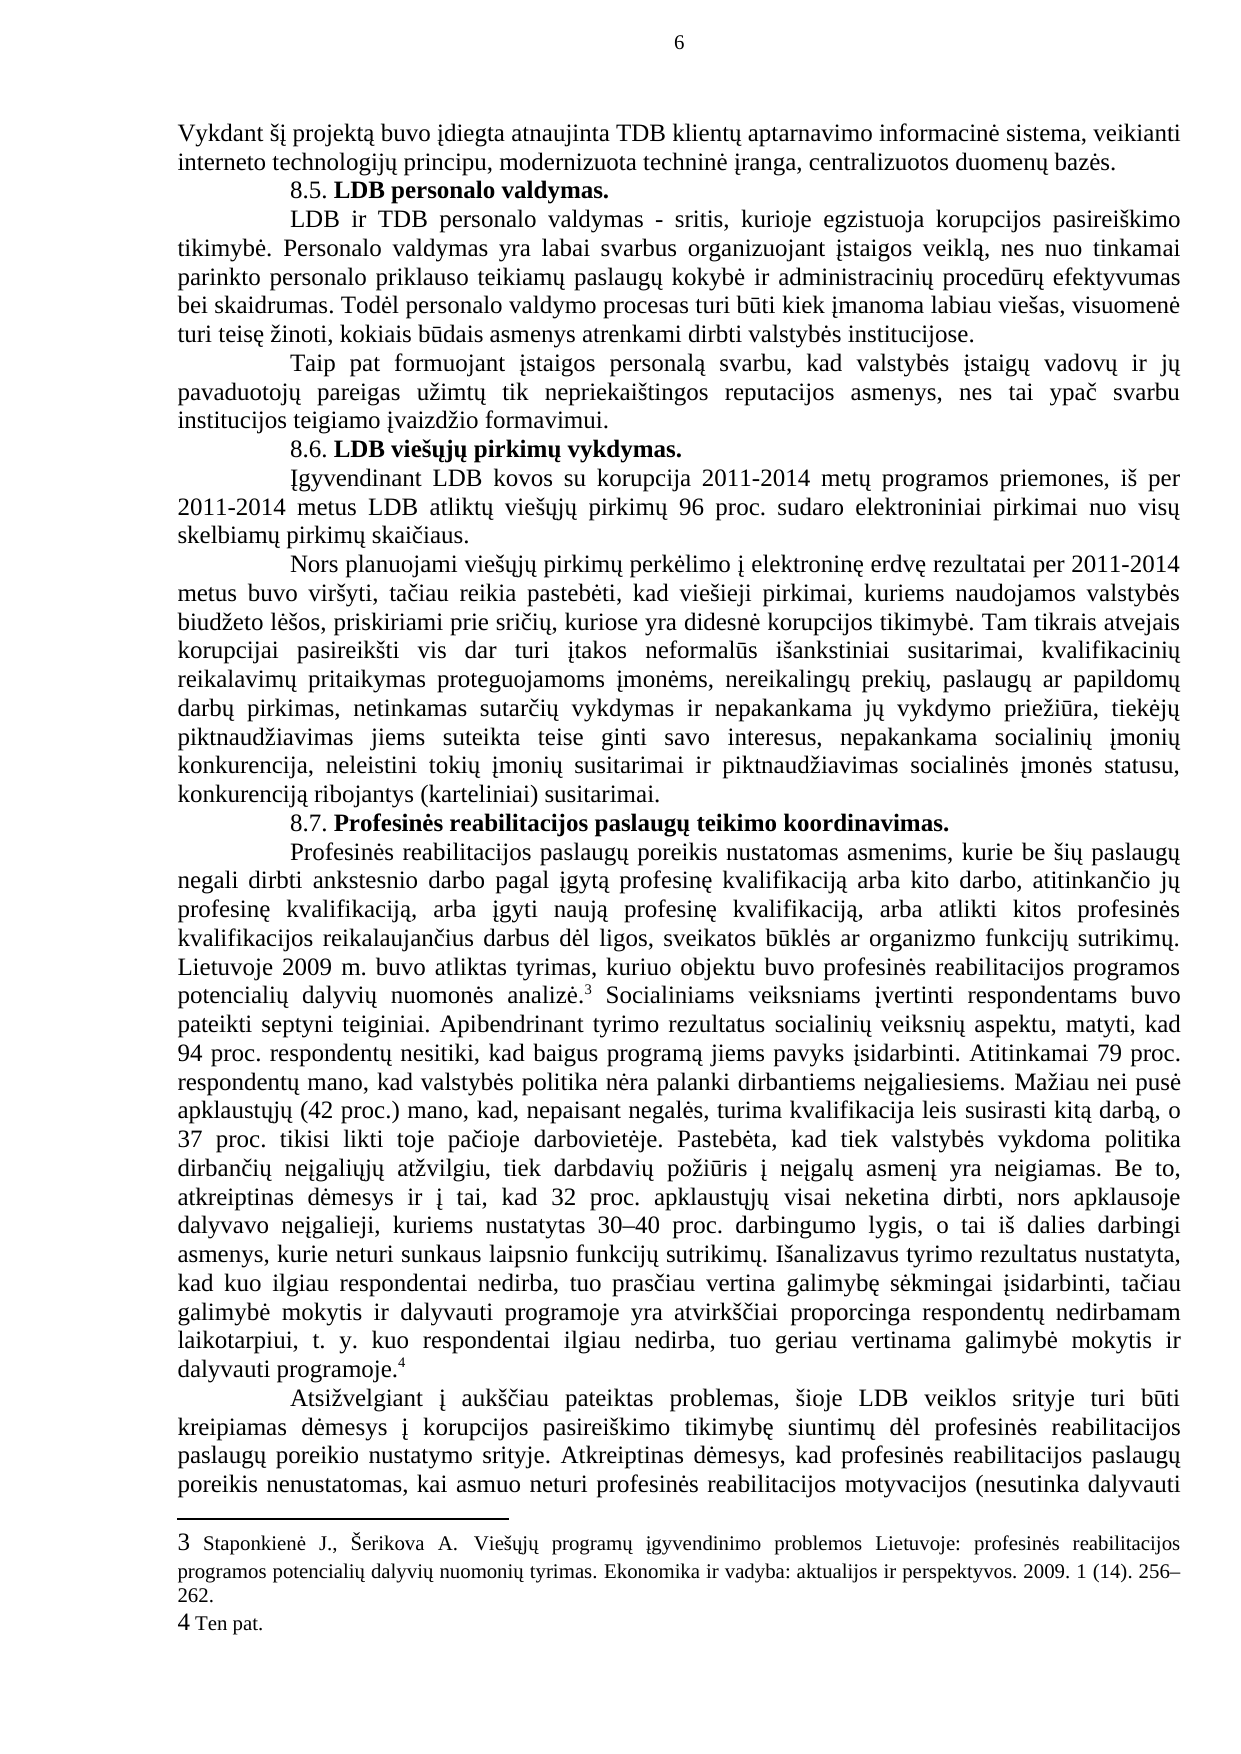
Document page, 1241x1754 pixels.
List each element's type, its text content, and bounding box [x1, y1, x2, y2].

text Taip pat formuojant įstaigos personalą svarbu, kad valstybės įstaigų vadovų ir jų pavaduotojų pareigas užimtų tik nepriekaištingos reputacijos asmenys, nes tai ypač svarbu institucijos teigiamo įvaizdžio formavimui. [177, 348, 1181, 434]
text Staponkienė J., Šerikova A. Viešųjų programų įgyvendinimo problemos Lietuvoje: profesinės reabilitacijos programos potencialių dalyvių nuomonių tyrimas. Ekonomika ir vadyba: aktualijos ir perspektyvos. 2009. 1 (14). 256–262. [177, 1519, 1181, 1607]
text Ten pat. [177, 1607, 1181, 1636]
text 8.6. LDB viešųjų pirkimų vykdymas. [177, 434, 1181, 463]
text Vykdant šį projektą buvo įdiegta atnaujinta TDB klientų aptarnavimo informacinė sistema, veikianti interneto technologijų principu, modernizuota techninė įranga, centralizuotos duomenų bazės. [177, 118, 1181, 176]
text Įgyvendinant LDB kovos su korupcija 2011-2014 metų programos priemones, iš per 2011-2014 metus LDB atliktų viešųjų pirkimų 96 proc. sudaro elektroniniai pirkimai nuo visų skelbiamų pirkimų skaičiaus. [177, 463, 1181, 549]
text LDB ir TDB personalo valdymas - sritis, kurioje egzistuoja korupcijos pasireiškimo tikimybė. Personalo valdymas yra labai svarbus organizuojant įstaigos veiklą, nes nuo tinkamai parinkto personalo priklauso teikiamų paslaugų kokybė ir administracinių procedūrų efektyvumas bei skaidrumas. Todėl personalo valdymo procesas turi būti kiek įmanoma labiau viešas, visuomenė turi teisę žinoti, kokiais būdais asmenys atrenkami dirbti valstybės institucijose. [177, 204, 1181, 348]
text Nors planuojami viešųjų pirkimų perkėlimo į elektroninę erdvę rezultatai per 2011-2014 metus buvo viršyti, tačiau reikia pastebėti, kad viešieji pirkimai, kuriems naudojamos valstybės biudžeto lėšos, priskiriami prie sričių, kuriose yra didesnė korupcijos tikimybė. Tam tikrais atvejais korupcijai pasireikšti vis dar turi įtakos neformalūs išankstiniai susitarimai, kvalifikacinių reikalavimų pritaikymas proteguojamoms įmonėms, nereikalingų prekių, paslaugų ar papildomų darbų pirkimas, netinkamas sutarčių vykdymas ir nepakankama jų vykdymo priežiūra, tiekėjų piktnaudžiavimas jiems suteikta teise ginti savo interesus, nepakankama socialinių įmonių konkurencija, neleistini tokių įmonių susitarimai ir piktnaudžiavimas socialinės įmonės statusu, konkurenciją ribojantys (karteliniai) susitarimai. [177, 549, 1181, 808]
text Profesinės reabilitacijos paslaugų poreikis nustatomas asmenims, kurie be šių paslaugų negali dirbti ankstesnio darbo pagal įgytą profesinę kvalifikaciją arba kito darbo, atitinkančio jų profesinę kvalifikaciją, arba įgyti naują profesinę kvalifikaciją, arba atlikti kitos profesinės kvalifikacijos reikalaujančius darbus dėl ligos, sveikatos būklės ar organizmo funkcijų sutrikimų. Lietuvoje 2009 m. buvo atliktas tyrimas, kuriuo objektu buvo profesinės reabilitacijos programos potencialių dalyvių nuomonės analizė. Socialiniams veiksniams įvertinti respondentams buvo pateikti septyni teiginiai. Apibendrinant tyrimo rezultatus socialinių veiksnių aspektu, matyti, kad 94 proc. respondentų nesitiki, kad baigus programą jiems pavyks įsidarbinti. Atitinkamai 79 proc. respondentų mano, kad valstybės politika nėra palanki dirbantiems neįgaliesiems. Mažiau nei pusė apklaustųjų (42 proc.) mano, kad, nepaisant negalės, turima kvalifikacija leis susirasti kitą darbą, o 37 proc. tikisi likti toje pačioje darbovietėje. Pastebėta, kad tiek valstybės vykdoma politika dirbančių neįgaliųjų atžvilgiu, tiek darbdavių požiūris į neįgalų asmenį yra neigiamas. Be to, atkreiptinas dėmesys ir į tai, kad 32 proc. apklaustųjų visai neketina dirbti, nors apklausoje dalyvavo neįgalieji, kuriems nustatytas 30–40 proc. darbingumo lygis, o tai iš dalies darbingi asmenys, kurie neturi sunkaus laipsnio funkcijų sutrikimų. Išanalizavus tyrimo rezultatus nustatyta, kad kuo ilgiau respondentai nedirba, tuo prasčiau vertina galimybę sėkmingai įsidarbinti, tačiau galimybė mokytis ir dalyvauti programoje yra atvirkščiai proporcinga respondentų nedirbamam laikotarpiui, t. y. kuo respondentai ilgiau nedirba, tuo geriau vertinama galimybė mokytis ir dalyvauti programoje. [177, 837, 1181, 1383]
text 8.7. Profesinės reabilitacijos paslaugų teikimo koordinavimas. [177, 808, 1181, 837]
text 8.5. LDB personalo valdymas. [177, 176, 1181, 204]
text Atsižvelgiant į aukščiau pateiktas problemas, šioje LDB veiklos srityje turi būti kreipiamas dėmesys į korupcijos pasireiškimo tikimybę siuntimų dėl profesinės reabilitacijos paslaugų poreikio nustatymo srityje. Atkreiptinas dėmesys, kad profesinės reabilitacijos paslaugų poreikis nenustatomas, kai asmuo neturi profesinės reabilitacijos motyvacijos (nesutinka dalyvauti [177, 1383, 1181, 1498]
